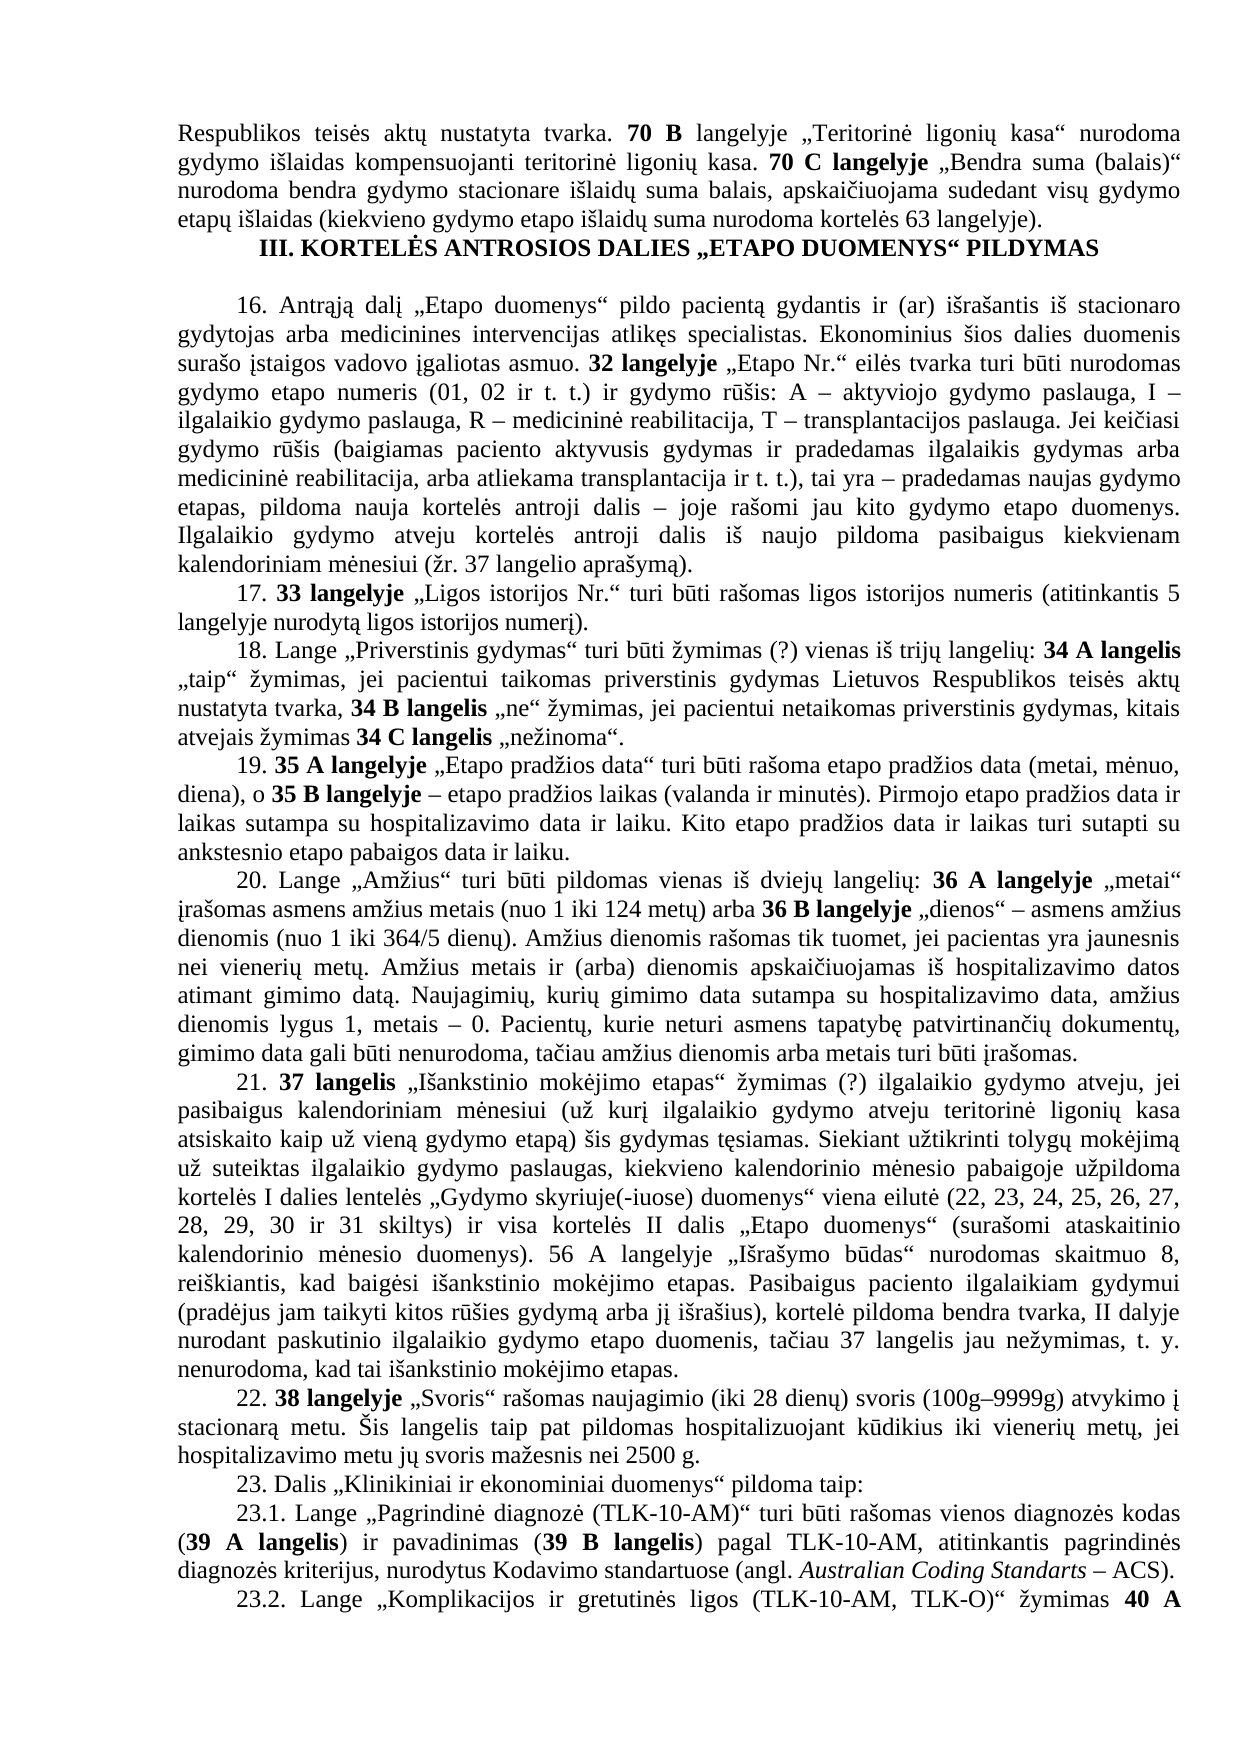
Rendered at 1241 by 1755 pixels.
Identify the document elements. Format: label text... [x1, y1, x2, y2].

text 23. Dalis „Klinikiniai ir ekonominiai duomenys“ pildoma taip: [177, 1469, 1181, 1498]
text 19. 35 A langelyje „Etapo pradžios data“ turi būti rašoma etapo pradžios data (metai, mėnuo, diena), o 35 B langelyje – etapo pradžios laikas (valanda ir minutės). Pirmojo etapo pradžios data ir laikas sutampa su hospitalizavimo data ir laiku. Kito etapo pradžios data ir laikas turi sutapti su ankstesnio etapo pabaigos data ir laiku. [177, 751, 1181, 866]
text 15.6. 70 A langelis „Mokama iš PSDF“ žymimas (?[v]), kai gydymo išlaidos apmokamos Privalomojo sveikatos draudimo fondo (toliau – PSDF) biudžeto lėšomis, vadovaujantis Lietuvos Respublikos teisės aktų nustatyta tvarka. 70 B langelyje „Teritorinė ligonių kasa“ nurodoma gydymo išlaidas kompensuojanti teritorinė ligonių kasa. 70 C langelyje „Bendra suma (balais)“ nurodoma bendra gydymo stacionare išlaidų suma balais, apskaičiuojama sudedant visų gydymo etapų išlaidas (kiekvieno gydymo etapo išlaidų suma nurodoma kortelės 63 langelyje). [177, 118, 1181, 233]
text 16. Antrąją dalį „Etapo duomenys“ pildo pacientą gydantis ir (ar) išrašantis iš stacionaro gydytojas arba medicinines intervencijas atlikęs specialistas. Ekonominius šios dalies duomenis surašo įstaigos vadovo įgaliotas asmuo. 32 langelyje „Etapo Nr.“ eilės tvarka turi būti nurodomas gydymo etapo numeris (01, 02 ir t. t.) ir gydymo rūšis: A – aktyviojo gydymo paslauga, I – ilgalaikio gydymo paslauga, R – medicininė reabilitacija, T – transplantacijos paslauga. Jei keičiasi gydymo rūšis (baigiamas paciento aktyvusis gydymas ir pradedamas ilgalaikis gydymas arba medicininė reabilitacija, arba atliekama transplantacija ir t. t.), tai yra – pradedamas naujas gydymo etapas, pildoma nauja kortelės antroji dalis – joje rašomi jau kito gydymo etapo duomenys. Ilgalaikio gydymo atveju kortelės antroji dalis iš naujo pildoma pasibaigus kiekvienam kalendoriniam mėnesiui (žr. 37 langelio aprašymą). [177, 291, 1181, 578]
text III. KORTELĖS ANTROSIOS DALIES „ETAPO DUOMENYS“ PILDYMAS [177, 233, 1181, 262]
text 23.1. Lange „Pagrindinė diagnozė (TLK-10-AM)“ turi būti rašomas vienos diagnozės kodas (39 A langelis) ir pavadinimas (39 B langelis) pagal TLK-10-AM, atitinkantis pagrindinės diagnozės kriterijus, nurodytus Kodavimo standartuose (angl. Australian Coding Standarts – ACS). [177, 1498, 1181, 1584]
text 21. 37 langelis „Išankstinio mokėjimo etapas“ žymimas (?[v]) ilgalaikio gydymo atveju, jei pasibaigus kalendoriniam mėnesiui (už kurį ilgalaikio gydymo atveju teritorinė ligonių kasa atsiskaito kaip už vieną gydymo etapą) šis gydymas tęsiamas. Siekiant užtikrinti tolygų mokėjimą už suteiktas ilgalaikio gydymo paslaugas, kiekvieno kalendorinio mėnesio pabaigoje užpildoma kortelės I dalies lentelės „Gydymo skyriuje(-iuose) duomenys“ viena eilutė (22, 23, 24, 25, 26, 27, 28, 29, 30 ir 31 skiltys) ir visa kortelės II dalis „Etapo duomenys“ (surašomi ataskaitinio kalendorinio mėnesio duomenys). 56 A langelyje „Išrašymo būdas“ nurodomas skaitmuo 8, reiškiantis, kad baigėsi išankstinio mokėjimo etapas. Pasibaigus paciento ilgalaikiam gydymui (pradėjus jam taikyti kitos rūšies gydymą arba jį išrašius), kortelė pildoma bendra tvarka, II dalyje nurodant paskutinio ilgalaikio gydymo etapo duomenis, tačiau 37 langelis jau nežymimas, t. y. nenurodoma, kad tai išankstinio mokėjimo etapas. [177, 1067, 1181, 1383]
text 20. Lange „Amžius“ turi būti pildomas vienas iš dviejų langelių: 36 A langelyje „metai“ įrašomas asmens amžius metais (nuo 1 iki 124 metų) arba 36 B langelyje „dienos“ – asmens amžius dienomis (nuo 1 iki 364/5 dienų). Amžius dienomis rašomas tik tuomet, jei pacientas yra jaunesnis nei vienerių metų. Amžius metais ir (arba) dienomis apskaičiuojamas iš hospitalizavimo datos atimant gimimo datą. Naujagimių, kurių gimimo data sutampa su hospitalizavimo data, amžius dienomis lygus 1, metais – 0. Pacientų, kurie neturi asmens tapatybę patvirtinančių dokumentų, gimimo data gali būti nenurodoma, tačiau amžius dienomis arba metais turi būti įrašomas. [177, 866, 1181, 1067]
text 23.2. Lange „Komplikacijos ir gretutinės ligos (TLK-10-AM, TLK-O)“ žymimas 40 A [177, 1584, 1181, 1613]
text 18. Lange „Priverstinis gydymas“ turi būti žymimas (?[v]) vienas iš trijų langelių: 34 A langelis „taip“ žymimas, jei pacientui taikomas priverstinis gydymas Lietuvos Respublikos teisės aktų nustatyta tvarka, 34 B langelis „ne“ žymimas, jei pacientui netaikomas priverstinis gydymas, kitais atvejais žymimas 34 C langelis „nežinoma“. [177, 636, 1181, 751]
text 22. 38 langelyje „Svoris“ rašomas naujagimio (iki 28 dienų) svoris (100g–9999g) atvykimo į stacionarą metu. Šis langelis taip pat pildomas hospitalizuojant kūdikius iki vienerių metų, jei hospitalizavimo metu jų svoris mažesnis nei 2500 g. [177, 1383, 1181, 1469]
text 17. 33 langelyje „Ligos istorijos Nr.“ turi būti rašomas ligos istorijos numeris (atitinkantis 5 langelyje nurodytą ligos istorijos numerį). [177, 578, 1181, 636]
